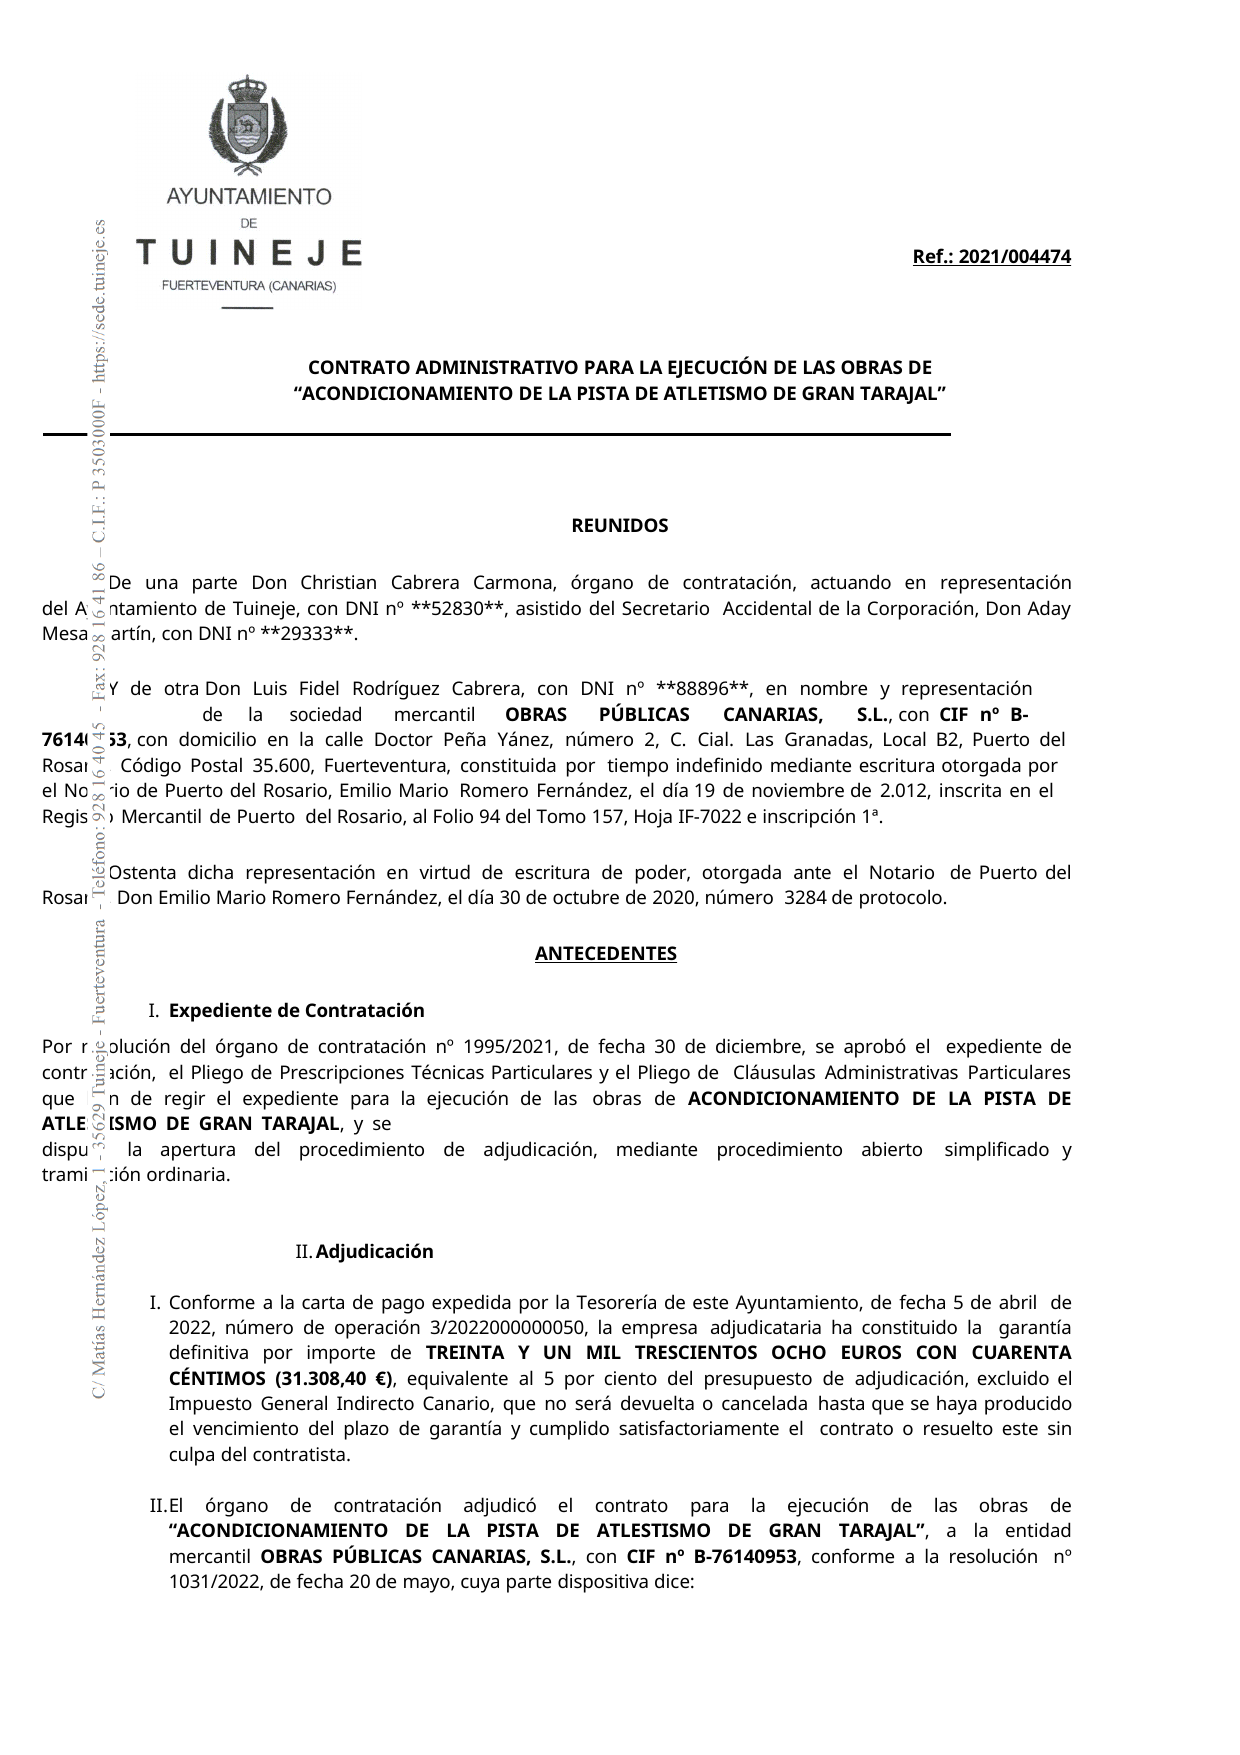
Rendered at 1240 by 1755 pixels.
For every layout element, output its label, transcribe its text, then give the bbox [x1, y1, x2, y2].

text CONTRATO ADMINISTRATIVO PARA LA EJECUCIÓN DE LAS OBRAS DE “ACONDICIONAMIENTO DE LA PISTA DE ATLETISMO DE GRAN TARAJAL” [255, 354, 984, 405]
text Ostenta dicha representación en virtud de escritura de poder, otorgada ante el Notario de Puerto del Rosario, Don Emilio Mario Romero Fernández, el día 30 de octubre de 2020, número 3284 de protocolo. [110, 859, 1072, 910]
text Por resolución del órgano de contratación nº 1995/2021, de fecha 30 de diciembre, se aprobó el expediente de contratación, el Pliego de Prescripciones Técnicas Particulares y el Pliego de Cláusulas Administrativas Particulares que han de regir el expediente para la ejecución de las obras de ACONDICIONAMIENTO DE LA PISTA DE ATLESTISMO DE GRAN TARAJAL, y se [110, 1034, 1072, 1136]
text De una parte Don Christian Cabrera Carmona, órgano de contratación, actuando en representación del Ayuntamiento de Tuineje, con DNI nº **52830**, asistido del Secretario Accidental de la Corporación, Don Aday Mesa Martín, con DNI nº **29333**. [110, 569, 1072, 646]
text [110, 243, 134, 268]
text REUNIDOS [481, 512, 758, 537]
text ANTECEDENTES [454, 940, 758, 965]
list Conforme a la carta de pago expedida por la Tesorería de este Ayuntamiento, de fecha 5 de abril de 2022, número de operación 3/2022000000050, la empresa adjudicataria ha constituido la garantía definitiva por importe de TREINTA Y UN MIL TRESCIENTOS OCHO EUROS CON CUARENTA CÉNTIMOS (31.308,40 €), equivalente al 5 por ciento del presupuesto de adjudicación, excluido el Impuesto General Indirecto Canario, que no será devuelta o cancelada hasta que se haya producido el vencimiento del plazo de garantía y cumplido satisfactoriamente el contrato o resuelto este sin culpa del contratista. [149, 1289, 1072, 1466]
list Expediente de Contratación [148, 997, 1200, 1023]
text dispuso la apertura del procedimiento de adjudicación, mediante procedimiento abierto simplificado y tramitación ordinaria. [110, 1136, 1072, 1187]
list Adjudicación [295, 1238, 1200, 1264]
text Y de otra Don Luis Fidel Rodríguez Cabrera, con DNI nº **88896**, en nombre y representación de la sociedad mercantil OBRAS PÚBLICAS CANARIAS, S.L., con CIF nº B-76140953, con domicilio en la calle Doctor Peña Yánez, número 2, C. Cial. Las Granadas, Local B2, Puerto del Rosario, Código Postal 35.600, Fuerteventura, constituida por tiempo indefinido mediante escritura otorgada por el Notario de Puerto del Rosario, Emilio Mario Romero Fernández, el día 19 de noviembre de 2.012, inscrita en el Registro Mercantil de Puerto del Rosario, al Folio 94 del Tomo 157, Hoja IF-7022 e inscripción 1ª. [110, 675, 1072, 828]
text [42, 243, 87, 268]
text Ref.: 2021/004474 [362, 243, 1071, 268]
list El órgano de contratación adjudicó el contrato para la ejecución de las obras de “ACONDICIONAMIENTO DE LA PISTA DE ATLESTISMO DE GRAN TARAJAL”, a la entidad mercantil OBRAS PÚBLICAS CANARIAS, S.L., con CIF nº B-76140953, conforme a la resolución nº 1031/2022, de fecha 20 de mayo, cuya parte dispositiva dice: [149, 1492, 1072, 1594]
